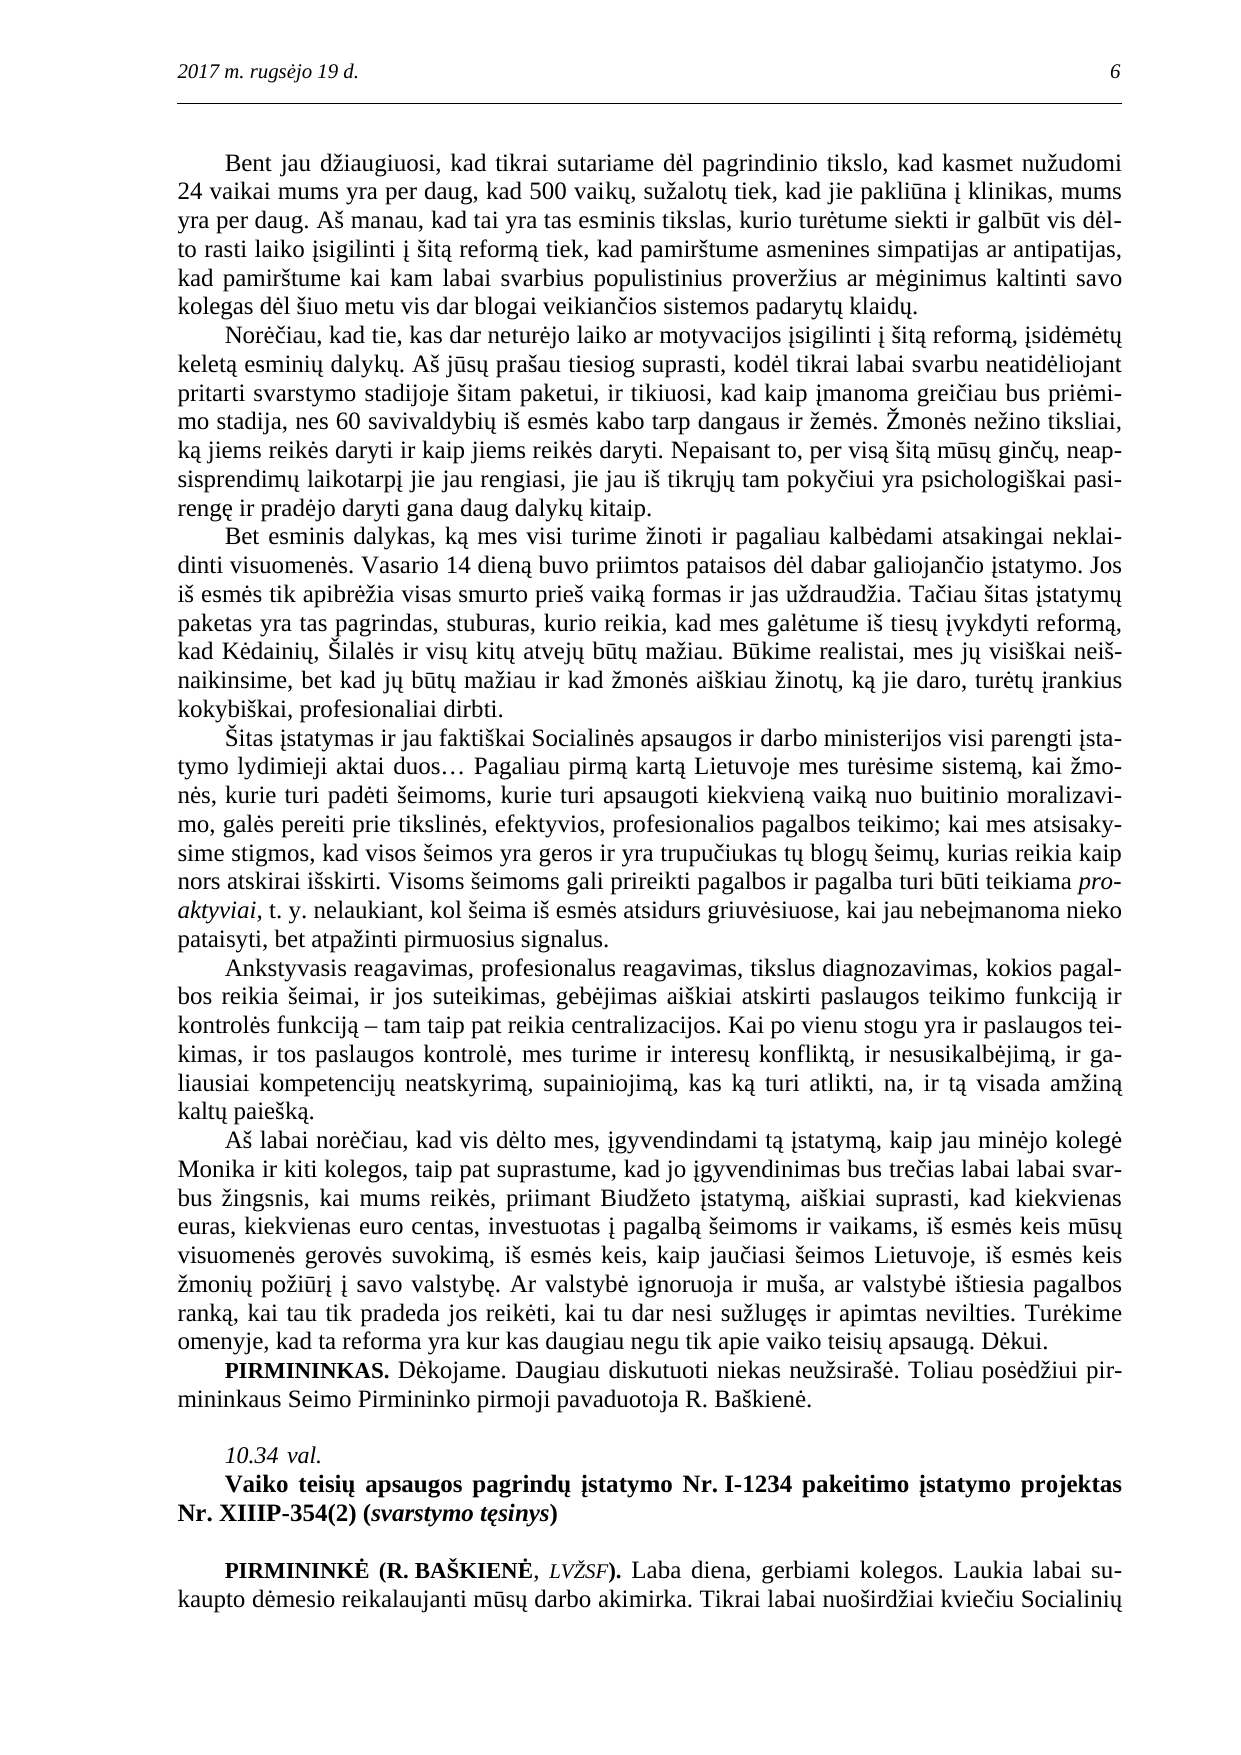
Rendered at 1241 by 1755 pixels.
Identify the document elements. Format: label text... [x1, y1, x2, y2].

text PIRMININKĖ (R. BAŠKIENĖ, LVŽSF). La­ba die­na, ger­bia­mi ko­le­gos. Lau­kia la­bai su­kaup­to dė­me­sio rei­ka­lau­jan­ti mū­sų dar­bo aki­mir­ka. Tik­rai la­bai nuo­šir­džiai kvie­čiu So­cia­li­nių [177, 1555, 1122, 1613]
text PIRMININKAS. Dė­ko­ja­me. Dau­giau dis­ku­tuo­ti nie­kas ne­už­si­ra­šė. To­liau po­sė­džiui pir­mi­nin­kaus Sei­mo Pir­mi­nin­ko pir­mo­ji pa­va­duo­to­ja R. Baš­kie­nė. [177, 1355, 1122, 1413]
text Bet es­mi­nis da­ly­kas, ką mes vi­si tu­ri­me ži­no­ti ir pa­ga­liau kal­bė­da­mi at­sa­kin­gai ne­klai­din­ti vi­suo­me­nės. Va­sa­rio 14 die­ną bu­vo pri­im­tos pa­tai­sos dėl da­bar ga­lio­jan­čio įsta­ty­mo. Jos iš es­mės tik api­brė­žia vi­sas smur­to prieš vai­ką for­mas ir jas už­drau­džia. Ta­čiau ši­tas įsta­ty­mų pa­ke­tas yra tas pa­grin­das, stu­bu­ras, ku­rio rei­kia, kad mes ga­lė­tu­me iš tie­sų įvyk­dy­ti re­for­mą, kad Kė­dai­nių, Ši­la­lės ir vi­sų ki­tų at­ve­jų bū­tų ma­žiau. Bū­ki­me re­a­lis­tai, mes jų vi­siš­kai ne­iš­nai­kin­si­me, bet kad jų bū­tų ma­žiau ir kad žmo­nės aiš­kiau ži­no­tų, ką jie da­ro, tu­rė­tų įran­kius ko­ky­biš­kai, pro­fe­sio­na­liai dirb­ti. [177, 521, 1122, 723]
text Bent jau džiau­giuo­si, kad tik­rai su­ta­ria­me dėl pa­grin­di­nio tiks­lo, kad kas­met nu­žu­do­mi 24 vai­kai mums yra per daug, kad 500 vai­kų, su­ža­lo­tų tiek, kad jie pa­kliū­na į kli­ni­kas, mums yra per daug. Aš ma­nau, kad tai yra tas es­mi­nis tiks­las, ku­rio tu­rė­tu­me siek­ti ir gal­būt vis dėl­to ras­ti lai­ko įsi­gi­lin­ti į ši­tą re­for­mą tiek, kad pa­mirš­tu­me as­me­ni­nes sim­pa­ti­jas ar an­ti­pa­ti­jas, kad pa­mirš­tu­me kai kam la­bai svar­bius po­pu­lis­ti­nius pro­ver­žius ar mė­gi­ni­mus kal­tin­ti sa­vo ko­le­gas dėl šiuo me­tu vis dar blo­gai vei­kian­čios sis­te­mos pa­da­ry­tų klai­dų. [177, 148, 1122, 320]
text Vai­ko tei­sių ap­sau­gos pa­grin­dų įsta­ty­mo Nr. I-1234 pa­kei­ti­mo įsta­ty­mo pro­jek­tas Nr. XIIIP-354(2) (svars­ty­mo tę­si­nys) [177, 1469, 1122, 1527]
text 10.34 val. [224, 1441, 1122, 1469]
text Anks­ty­va­sis re­a­ga­vi­mas, pro­fe­sio­na­lus re­a­ga­vi­mas, tiks­lus diag­no­za­vi­mas, ko­kios pa­gal­bos rei­kia šei­mai, ir jos su­tei­ki­mas, ge­bė­ji­mas aiš­kiai at­skir­ti pa­slau­gos tei­ki­mo funk­ci­ją ir kon­tro­lės funk­ci­ją – tam taip pat rei­kia cen­tra­li­za­ci­jos. Kai po vie­nu sto­gu yra ir pa­slau­gos tei­ki­mas, ir tos pa­slau­gos kon­tro­lė, mes tu­ri­me ir in­te­re­sų kon­flik­tą, ir ne­su­si­kal­bė­ji­mą, ir ga­liausiai kom­pe­ten­ci­jų ne­at­sky­ri­mą, su­pai­nio­ji­mą, kas ką tu­ri at­lik­ti, na, ir tą vi­sa­da am­ži­ną kal­tų pa­ieš­ką. [177, 953, 1122, 1125]
text Ši­tas įsta­ty­mas ir jau fak­tiš­kai So­cia­li­nės ap­sau­gos ir dar­bo mi­nis­te­ri­jos vi­si pa­reng­ti įsta­ty­mo ly­di­mie­ji ak­tai duos… Pa­ga­liau pir­mą kar­tą Lie­tu­vo­je mes tu­rė­si­me sis­te­mą, kai žmo­nės, ku­rie tu­ri pa­dė­ti šei­moms, ku­rie tu­ri ap­sau­go­ti kiek­vie­ną vai­ką nuo bui­ti­nio mo­ra­li­za­vi­mo, ga­lės per­ei­ti prie tiks­li­nės, efek­ty­vios, pro­fe­sio­na­lios pa­gal­bos tei­ki­mo; kai mes at­si­sa­ky­si­me stig­mos, kad vi­sos šei­mos yra ge­ros ir yra tru­pu­čiu­kas tų blo­gų šei­mų, ku­rias rei­kia kaip nors at­ski­rai iš­skir­ti. Vi­soms šei­moms ga­li pri­reik­ti pa­gal­bos ir pa­gal­ba tu­ri bū­ti tei­kia­ma pro­ak­ty­viai, t. y. ne­lau­kiant, kol šei­ma iš es­mės at­si­durs griu­vė­siuo­se, kai jau ne­be­įma­no­ma nie­ko pa­tai­sy­ti, bet at­pa­žin­ti pir­muo­sius sig­na­lus. [177, 723, 1122, 953]
text Aš la­bai no­rė­čiau, kad vis dėl­to mes, įgy­ven­din­da­mi tą įsta­ty­mą, kaip jau mi­nė­jo ko­le­gė Mo­ni­ka ir ki­ti ko­le­gos, taip pat su­pras­tu­me, kad jo įgy­ven­di­ni­mas bus tre­čias la­bai la­bai svar­bus žings­nis, kai mums rei­kės, pri­imant Biu­dže­to įsta­ty­mą, aiš­kiai su­pras­ti, kad kiek­vie­nas eu­ras, kiek­vie­nas eu­ro cen­tas, in­ves­tuo­tas į pa­gal­bą šei­moms ir vai­kams, iš es­mės keis mū­sų vi­suo­me­nės ge­ro­vės su­vo­ki­mą, iš es­mės keis, kaip jau­čia­si šei­mos Lie­tu­vo­je, iš es­mės keis žmo­nių po­žiū­rį į sa­vo vals­ty­bę. Ar vals­ty­bė ig­no­ruo­ja ir mu­ša, ar vals­ty­bė iš­tie­sia pa­gal­bos ran­ką, kai tau tik pra­de­da jos rei­kė­ti, kai tu dar ne­si suž­lu­gęs ir ap­im­tas ne­vil­ties. Tu­rė­ki­me ome­ny­je, kad ta re­for­ma yra kur kas dau­giau ne­gu tik apie vai­ko tei­sių ap­sau­gą. Dė­kui. [177, 1125, 1122, 1355]
text No­rė­čiau, kad tie, kas dar ne­tu­rė­jo lai­ko ar mo­ty­va­ci­jos įsi­gi­lin­ti į ši­tą re­for­mą, įsi­dė­mė­tų ke­le­tą es­mi­nių da­ly­kų. Aš jū­sų pra­šau tie­siog su­pras­ti, ko­dėl tik­rai la­bai svar­bu ne­ati­dė­lio­jant pri­tar­ti svars­ty­mo sta­di­jo­je ši­tam pa­ke­tui, ir ti­kiuo­si, kad kaip įma­no­ma grei­čiau bus pri­ėmi­mo sta­di­ja, nes 60 sa­vi­val­dy­bių iš es­mės ka­bo tarp dan­gaus ir že­mės. Žmo­nės ne­ži­no tiks­liai, ką jiems rei­kės da­ry­ti ir kaip jiems rei­kės da­ry­ti. Ne­pai­sant to, per vi­są ši­tą mū­sų gin­čų, neap­si­spren­di­mų lai­ko­tar­pį jie jau ren­gia­si, jie jau iš tik­rų­jų tam po­ky­čiui yra psi­cho­lo­giš­kai pa­si­ren­gę ir pra­dė­jo da­ry­ti ga­na daug da­ly­kų ki­taip. [177, 320, 1122, 521]
